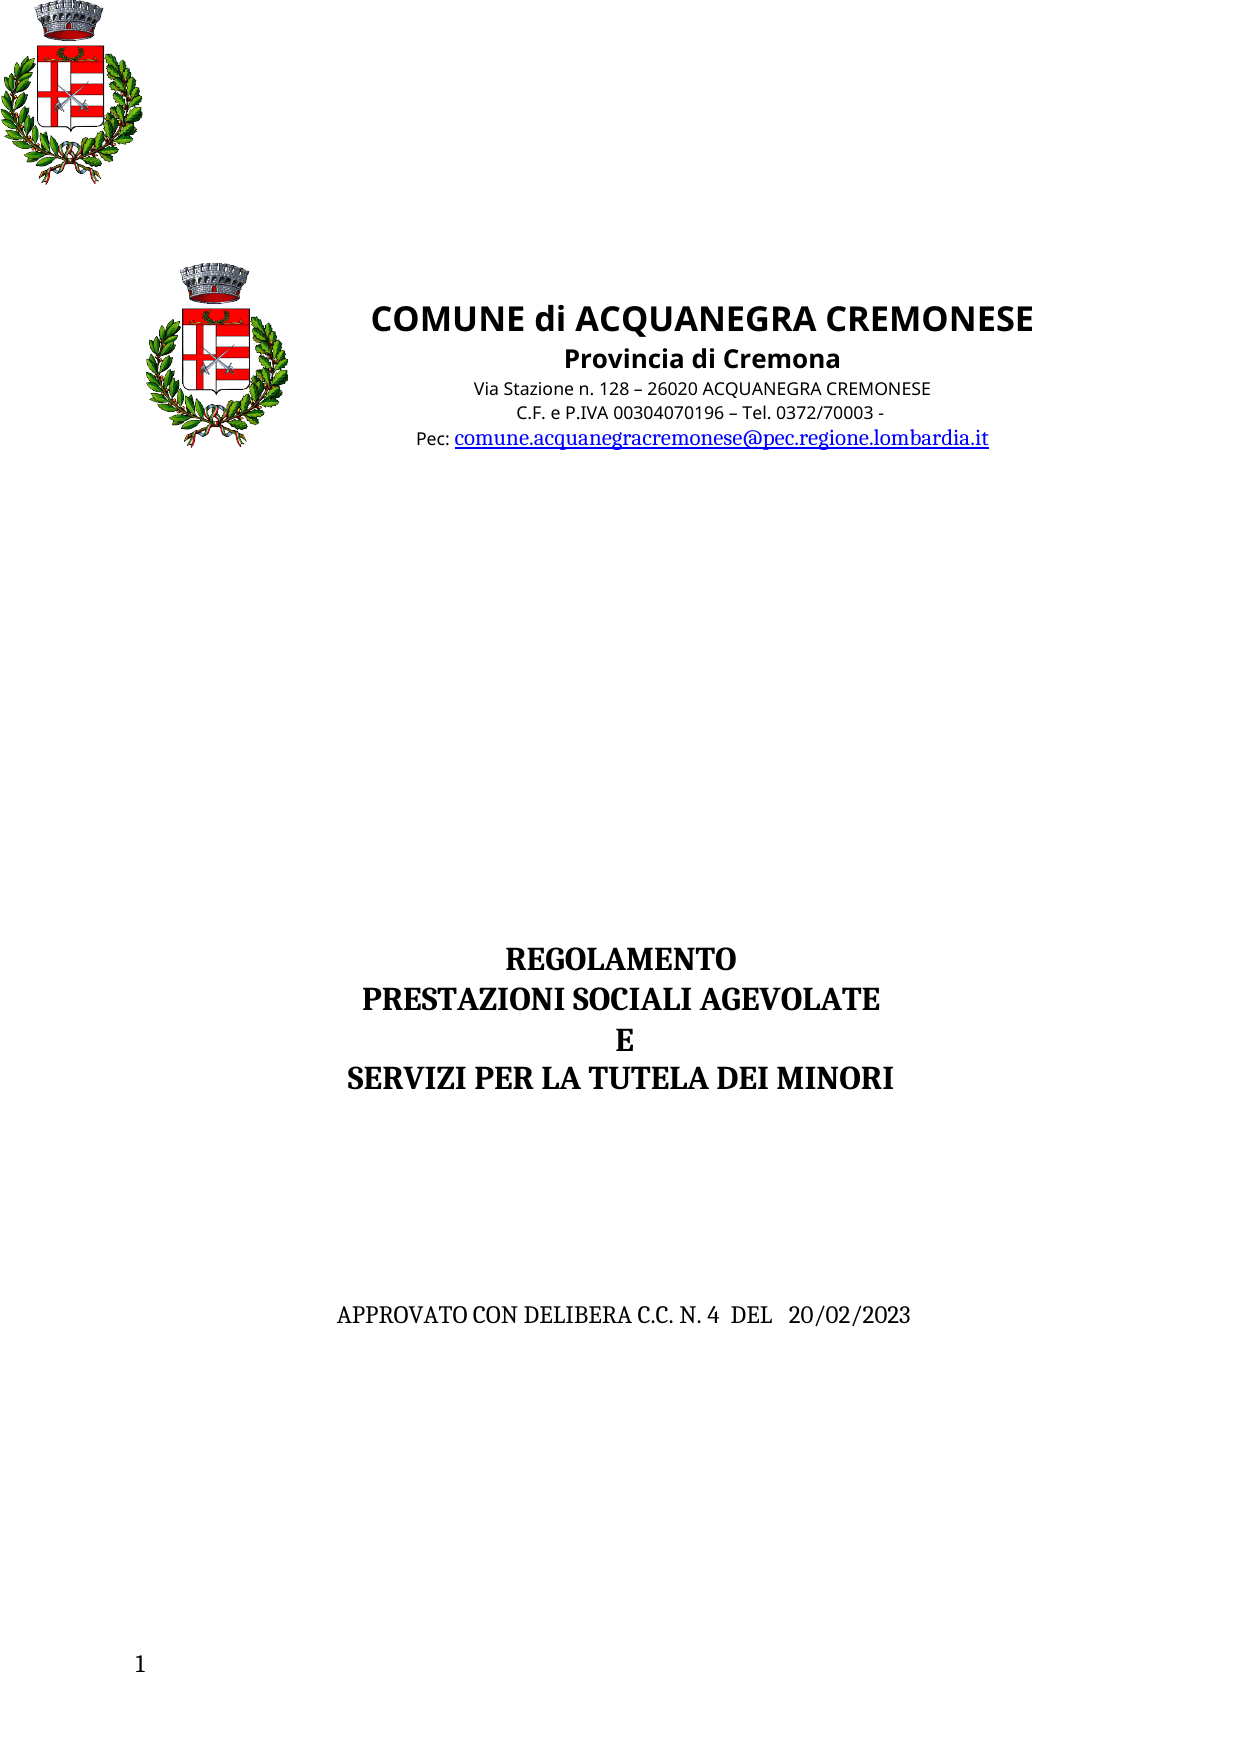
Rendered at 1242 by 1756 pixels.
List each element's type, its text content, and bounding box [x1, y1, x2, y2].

text SERVIZI PER LA TUTELA DEI MINORI [136, 1059, 1106, 1098]
text PRESTAZIONI SOCIALI AGEVOLATE [149, 981, 1093, 1019]
text REGOLAMENTO [149, 941, 1093, 979]
picture [0, 0, 143, 185]
picture [145, 263, 288, 448]
table_header COMUNE di ACQUANEGRA CREMONESE Provincia di Cremona Via Stazione n. 128 – 26020 ACQUANEGRA CREMONESE C.F. e P.IVA 00304070196 – Tel. 0372/70003 - Pec: comune.acquanegracremonese@pec.regione.lombardia.it [310, 237, 1095, 478]
text E [149, 1021, 1093, 1059]
text APPROVATO CON DELIBERA C.C. N. 4 DEL 20/02/2023 [179, 1301, 1068, 1330]
table_header [124, 237, 310, 478]
